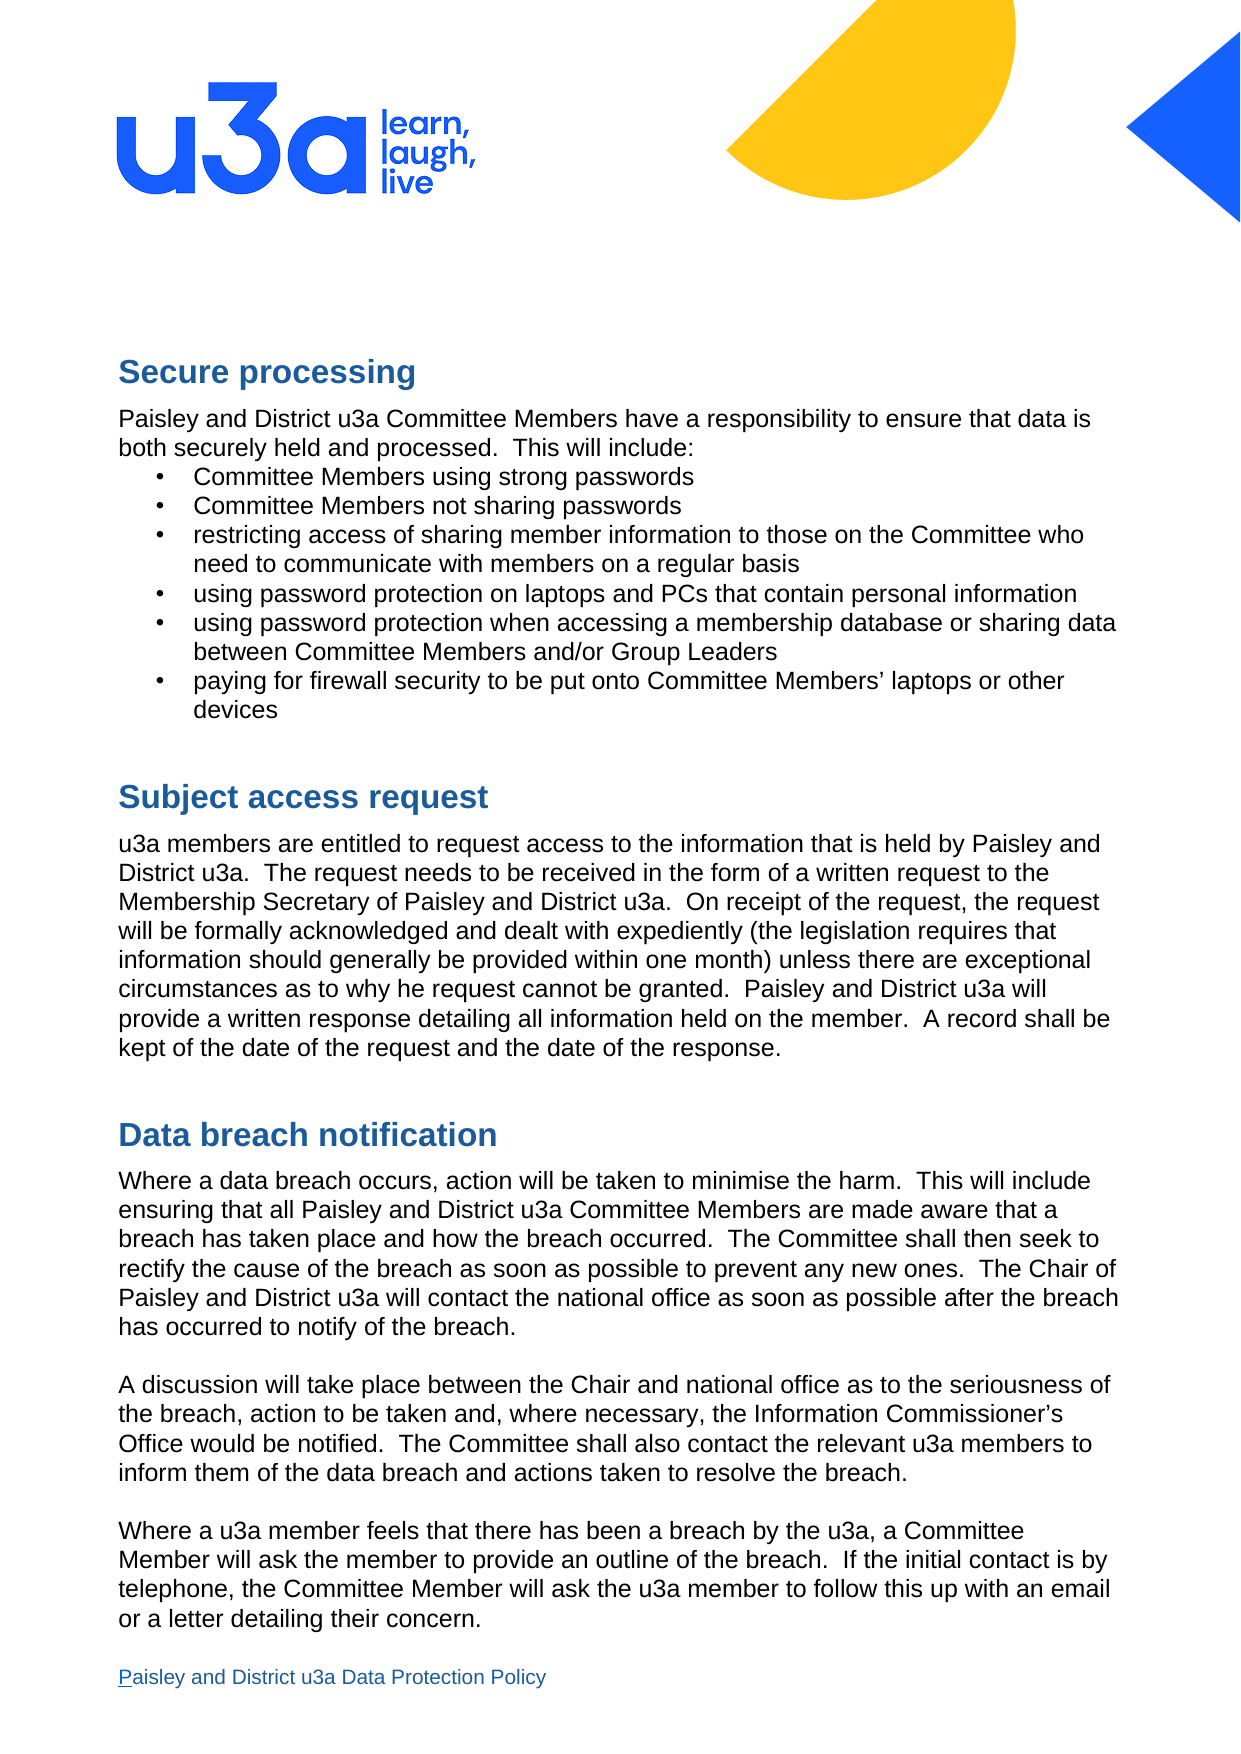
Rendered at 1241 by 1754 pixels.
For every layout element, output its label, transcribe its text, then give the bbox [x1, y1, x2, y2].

list Committee Members using strong passwords [156, 462, 1122, 491]
list paying for firewall security to be put onto Committee Members’ laptops or other devices [156, 666, 1122, 724]
text Where a u3a member feels that there has been a breach by the u3a, a Committee Member will ask the member to provide an outline of the breach. If the initial contact is by telephone, the Committee Member will ask the u3a member to follow this up with an email or a letter detailing their concern. [118, 1516, 1122, 1633]
text A discussion will take place between the Chair and national office as to the seriousness of the breach, action to be taken and, where necessary, the Information Commissioner’s Office would be notified. The Committee shall also contact the relevant u3a members to inform them of the data breach and actions taken to resolve the breach. [118, 1370, 1122, 1487]
list using password protection when accessing a membership database or sharing data between Committee Members and/or Group Leaders [156, 608, 1122, 666]
subtitle Secure processing [118, 354, 1122, 391]
text u3a members are entitled to request access to the information that is held by Paisley and District u3a. The request needs to be received in the form of a written request to the Membership Secretary of Paisley and District u3a. On receipt of the request, the request will be formally acknowledged and dealt with expediently (the legislation requires that information should generally be provided within one month) unless there are exceptional circumstances as to why he request cannot be granted. Paisley and District u3a will provide a written response detailing all information held on the member. A record shall be kept of the date of the request and the date of the response. [118, 829, 1122, 1062]
subtitle Data breach notification [118, 1116, 1122, 1154]
list using password protection on laptops and PCs that contain personal information [156, 579, 1122, 608]
text Paisley and District u3a Committee Members have a responsibility to ensure that data is both securely held and processed. This will include: [118, 404, 1122, 462]
subtitle Subject access request [118, 779, 1122, 816]
list Committee Members not sharing passwords [156, 491, 1122, 520]
text Where a data breach occurs, action will be taken to minimise the harm. This will include ensuring that all Paisley and District u3a Committee Members are made aware that a breach has taken place and how the breach occurred. The Committee shall then seek to rectify the cause of the breach as soon as possible to prevent any new ones. The Chair of Paisley and District u3a will contact the national office as soon as possible after the breach has occurred to notify of the breach. [118, 1166, 1122, 1341]
list restricting access of sharing member information to those on the Committee who need to communicate with members on a regular basis [156, 520, 1122, 579]
